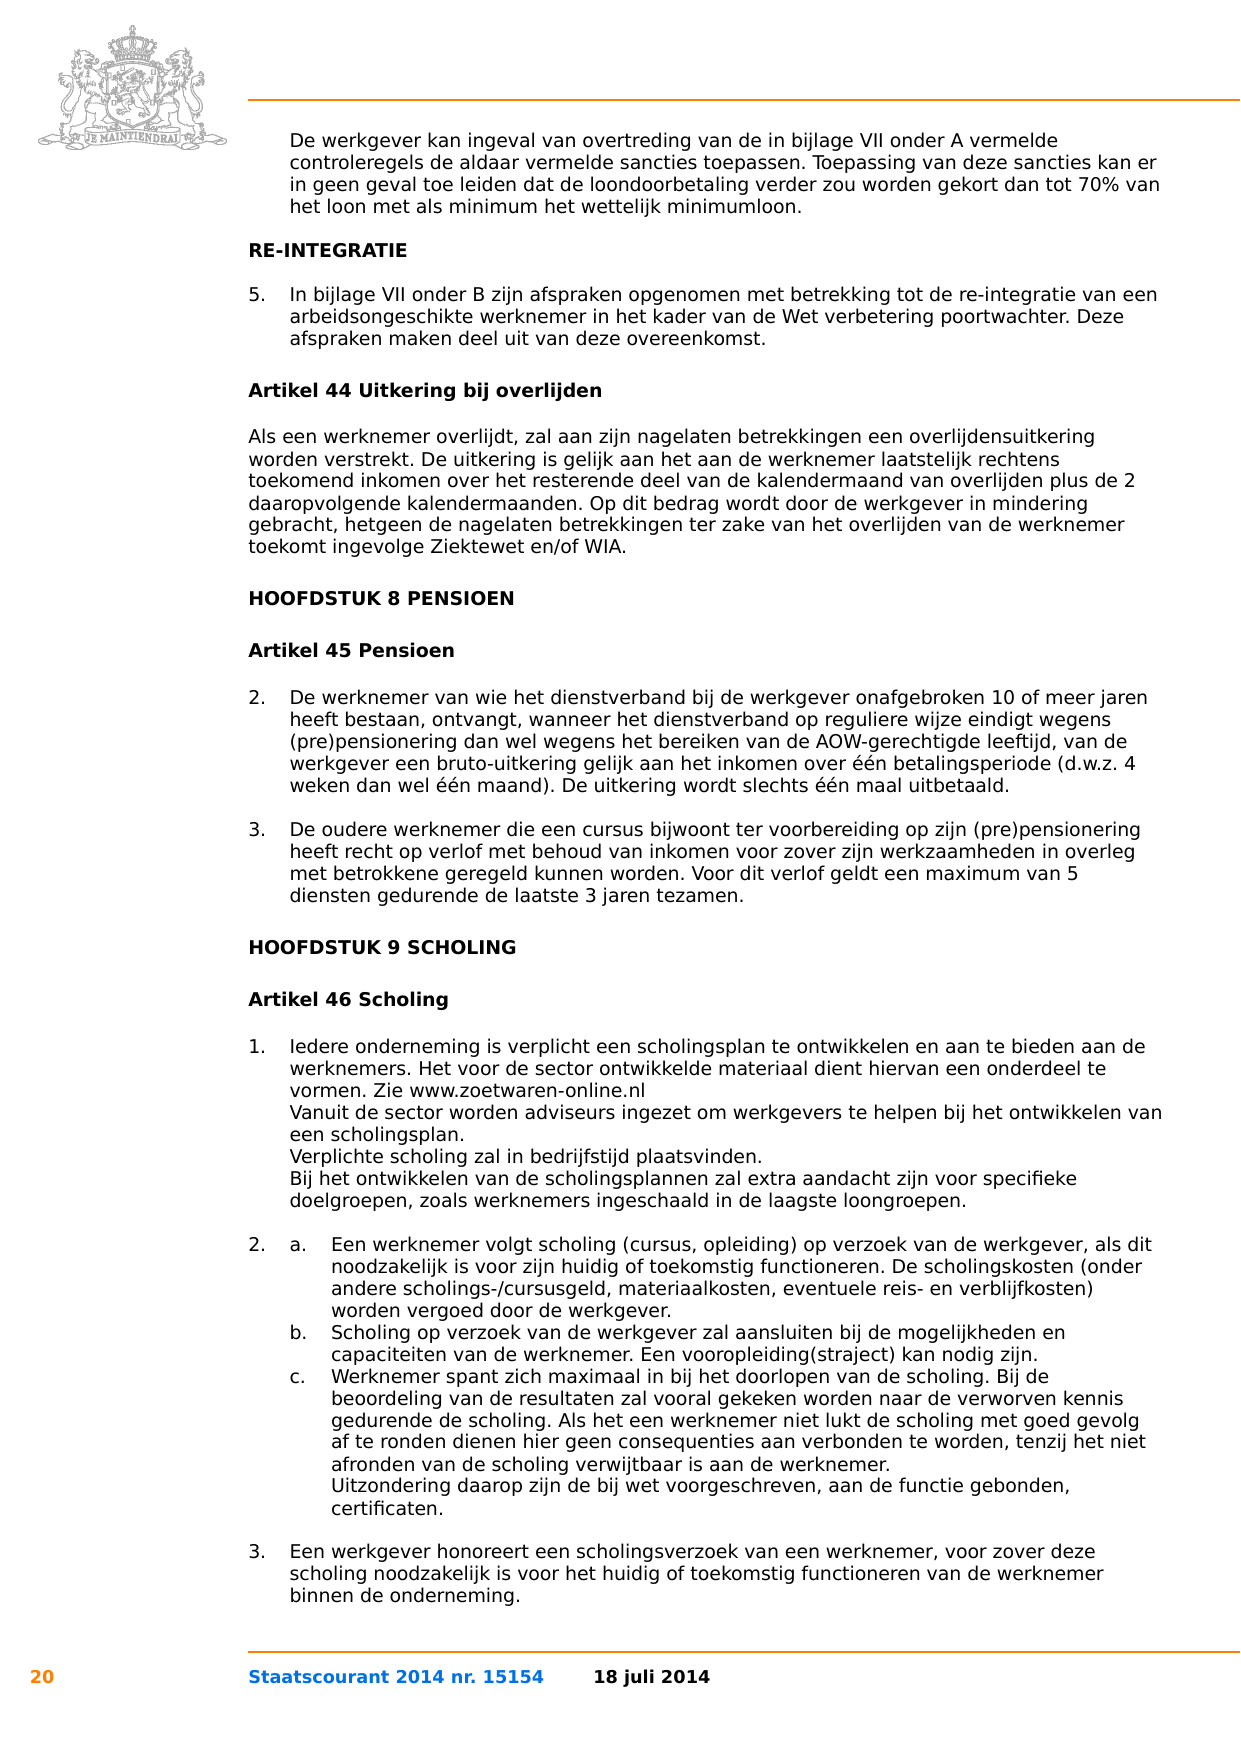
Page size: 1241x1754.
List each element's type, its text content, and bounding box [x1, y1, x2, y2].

subtitle Artikel 46 Scholing [248, 989, 1163, 1011]
text De werkgever kan ingeval van overtreding van de in bijlage VII onder A vermelde controleregels de aldaar vermelde sancties toepassen. Toepassing van deze sancties kan er in geen geval toe leiden dat de loondoorbetaling verder zou worden gekort dan tot 70% van het loon met als minimum het wettelijk minimumloon. [289, 130, 1163, 218]
subtitle HOOFDSTUK 8 PENSIOEN [248, 588, 1163, 610]
text Vanuit de sector worden adviseurs ingezet om werkgevers te helpen bij het ontwikkelen van een scholingsplan. [289, 1102, 1163, 1146]
text 3. Een werkgever honoreert een scholingsverzoek van een werknemer, voor zover deze scholing noodzakelijk is voor het huidig of toekomstig functioneren van de werknemer binnen de onderneming. [248, 1541, 1163, 1607]
text 2. a. Een werknemer volgt scholing (cursus, opleiding) op verzoek van de werkgever, als dit noodzakelijk is voor zijn huidig of toekomstig functioneren. De scholingskosten (onder andere scholings-/cursusgeld, materiaalkosten, eventuele reis- en verblijfkosten) worden vergoed door de werkgever. [248, 1234, 1163, 1322]
subtitle RE-INTEGRATIE [248, 240, 1163, 262]
text Bij het ontwikkelen van de scholingsplannen zal extra aandacht zijn voor specifieke doelgroepen, zoals werknemers ingeschaald in de laagste loongroepen. [289, 1168, 1163, 1212]
text 2. De werknemer van wie het dienstverband bij de werkgever onafgebroken 10 of meer jaren heeft bestaan, ontvangt, wanneer het dienstverband op reguliere wijze eindigt wegens (pre)pensionering dan wel wegens het bereiken van de AOW-gerechtigde leeftijd, van de werkgever een bruto-uitkering gelijk aan het inkomen over één betalingsperiode (d.w.z. 4 weken dan wel één maand). De uitkering wordt slechts één maal uitbetaald. [248, 687, 1163, 797]
text Uitzondering daarop zijn de bij wet voorgeschreven, aan de functie gebonden, certificaten. [331, 1475, 1163, 1519]
subtitle Artikel 45 Pensioen [248, 640, 1163, 662]
subtitle Artikel 44 Uitkering bij overlijden [248, 379, 1163, 401]
text 1. Iedere onderneming is verplicht een scholingsplan te ontwikkelen en aan te bieden aan de werknemers. Het voor de sector ontwikkelde materiaal dient hiervan een onderdeel te vormen. Zie www.zoetwaren-online.nl [248, 1036, 1163, 1102]
picture [38, 25, 227, 150]
text Als een werknemer overlijdt, zal aan zijn nagelaten betrekkingen een overlijdensuitkering worden verstrekt. De uitkering is gelijk aan het aan de werknemer laatstelijk rechtens toekomend inkomen over het resterende deel van de kalendermaand van overlijden plus de 2 daaropvolgende kalendermaanden. Op dit bedrag wordt door de werkgever in mindering gebracht, hetgeen de nagelaten betrekkingen ter zake van het overlijden van de werknemer toekomt ingevolge Ziektewet en/of WIA. [248, 426, 1163, 558]
subtitle HOOFDSTUK 9 SCHOLING [248, 937, 1163, 959]
text 3. De oudere werknemer die een cursus bijwoont ter voorbereiding op zijn (pre)pensionering heeft recht op verlof met behoud van inkomen voor zover zijn werkzaamheden in overleg met betrokkene geregeld kunnen worden. Voor dit verlof geldt een maximum van 5 diensten gedurende de laatste 3 jaren tezamen. [248, 819, 1163, 907]
text c. Werknemer spant zich maximaal in bij het doorlopen van de scholing. Bij de beoordeling van de resultaten zal vooral gekeken worden naar de verworven kennis gedurende de scholing. Als het een werknemer niet lukt de scholing met goed gevolg af te ronden dienen hier geen consequenties aan verbonden te worden, tenzij het niet afronden van de scholing verwijtbaar is aan de werknemer. [289, 1366, 1163, 1475]
text b. Scholing op verzoek van de werkgever zal aansluiten bij de mogelijkheden en capaciteiten van de werknemer. Een vooropleiding(straject) kan nodig zijn. [289, 1322, 1163, 1366]
text Verplichte scholing zal in bedrijfstijd plaatsvinden. [289, 1146, 1163, 1168]
text 5. In bijlage VII onder B zijn afspraken opgenomen met betrekking tot de re-integratie van een arbeidsongeschikte werknemer in het kader van de Wet verbetering poortwachter. Deze afspraken maken deel uit van deze overeenkomst. [248, 283, 1163, 349]
